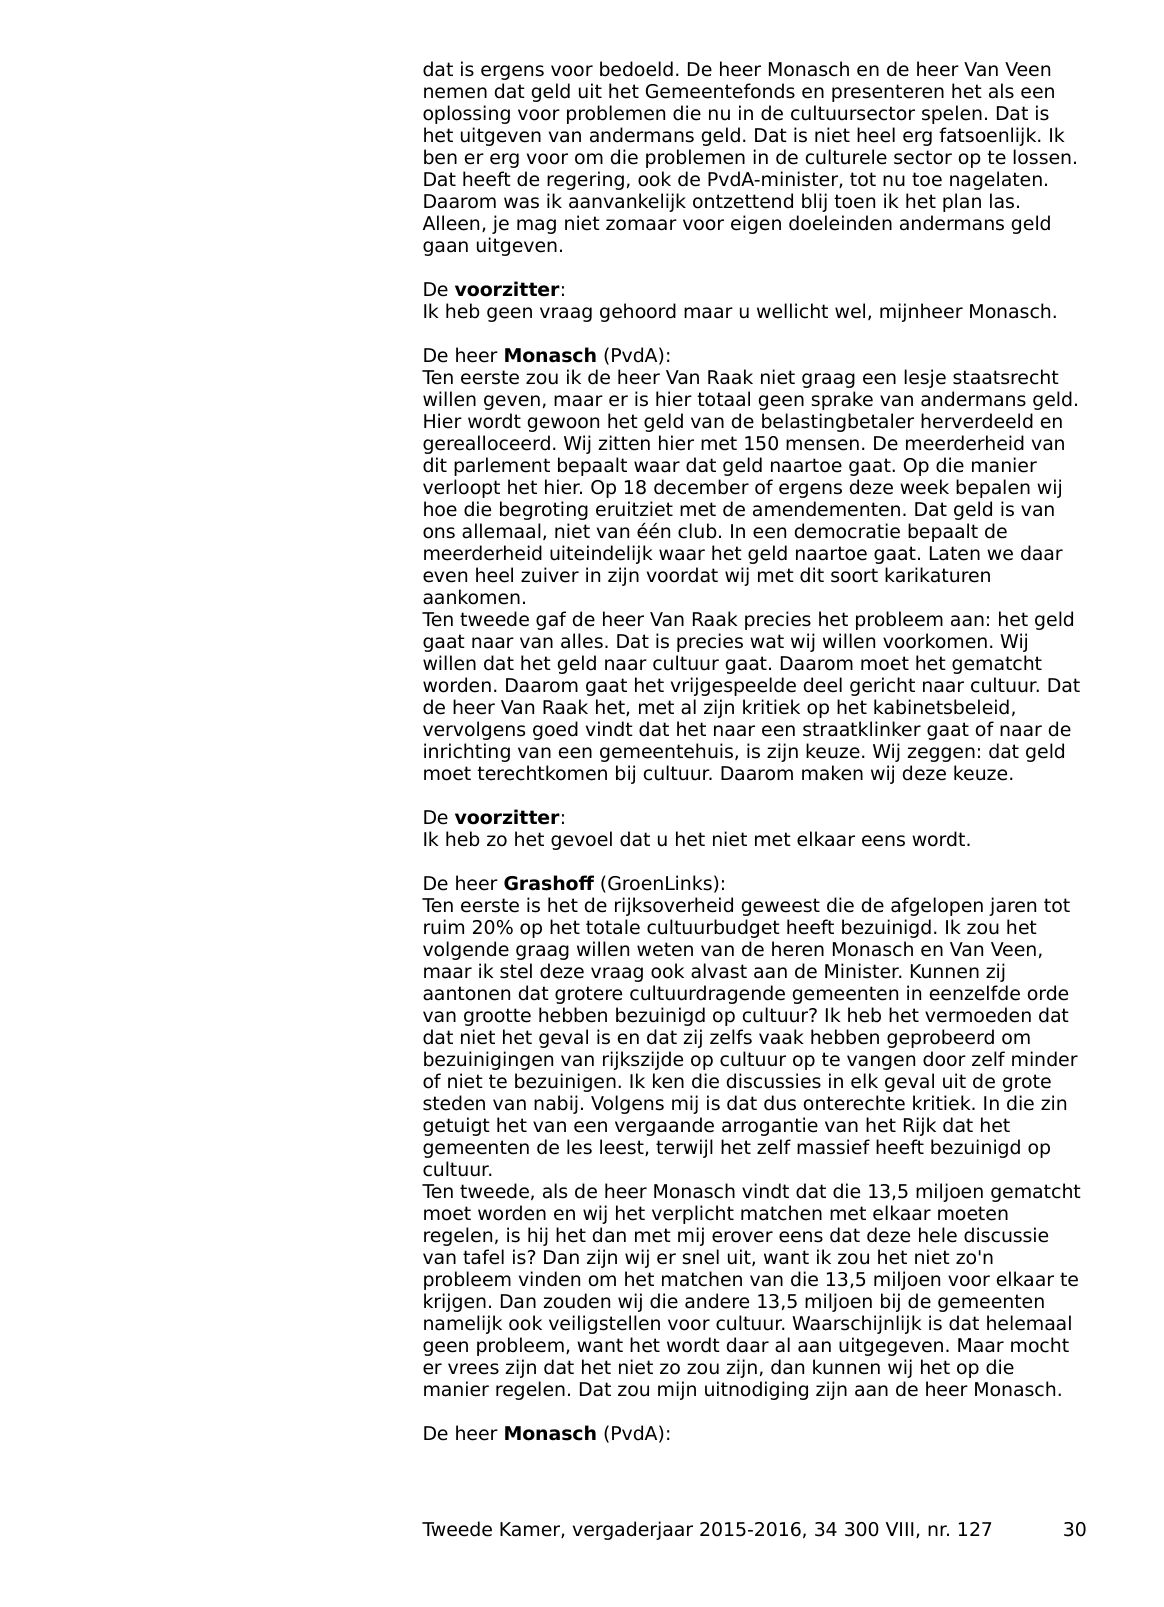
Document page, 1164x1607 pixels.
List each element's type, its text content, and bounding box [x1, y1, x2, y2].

text De voorzitter: [422, 279, 1087, 301]
text De heer Monasch (PvdA): [422, 345, 1087, 367]
text Ten tweede, als de heer Monasch vindt dat die 13,5 miljoen gematcht moet worden en wij het verplicht matchen met elkaar moeten regelen, is hij het dan met mij erover eens dat deze hele discussie van tafel is? Dan zijn wij er snel uit, want ik zou het niet zo'n probleem vinden om het matchen van die 13,5 miljoen voor elkaar te krijgen. Dan zouden wij die andere 13,5 miljoen bij de gemeenten namelijk ook veiligstellen voor cultuur. Waarschijnlijk is dat helemaal geen probleem, want het wordt daar al aan uitgegeven. Maar mocht er vrees zijn dat het niet zo zou zijn, dan kunnen wij het op die manier regelen. Dat zou mijn uitnodiging zijn aan de heer Monasch. [422, 1181, 1087, 1401]
text Ten tweede gaf de heer Van Raak precies het probleem aan: het geld gaat naar van alles. Dat is precies wat wij willen voorkomen. Wij willen dat het geld naar cultuur gaat. Daarom moet het gematcht worden. Daarom gaat het vrijgespeelde deel gericht naar cultuur. Dat de heer Van Raak het, met al zijn kritiek op het kabinetsbeleid, vervolgens goed vindt dat het naar een straatklinker gaat of naar de inrichting van een gemeentehuis, is zijn keuze. Wij zeggen: dat geld moet terechtkomen bij cultuur. Daarom maken wij deze keuze. [422, 609, 1087, 785]
text De heer Grashoff (GroenLinks): [422, 873, 1087, 895]
text Ik heb geen vraag gehoord maar u wellicht wel, mijnheer Monasch. [422, 301, 1087, 323]
text Ik heb zo het gevoel dat u het niet met elkaar eens wordt. [422, 829, 1087, 851]
text De voorzitter: [422, 807, 1087, 829]
text De heer Monasch (PvdA): [422, 1423, 1087, 1445]
text Ten eerste zou ik de heer Van Raak niet graag een lesje staatsrecht willen geven, maar er is hier totaal geen sprake van andermans geld. Hier wordt gewoon het geld van de belastingbetaler herverdeeld en gerealloceerd. Wij zitten hier met 150 mensen. De meerderheid van dit parlement bepaalt waar dat geld naartoe gaat. Op die manier verloopt het hier. Op 18 december of ergens deze week bepalen wij hoe die begroting eruitziet met de amendementen. Dat geld is van ons allemaal, niet van één club. In een democratie bepaalt de meerderheid uiteindelijk waar het geld naartoe gaat. Laten we daar even heel zuiver in zijn voordat wij met dit soort karikaturen aankomen. [422, 367, 1087, 609]
text Ten eerste is het de rijksoverheid geweest die de afgelopen jaren tot ruim 20% op het totale cultuurbudget heeft bezuinigd. Ik zou het volgende graag willen weten van de heren Monasch en Van Veen, maar ik stel deze vraag ook alvast aan de Minister. Kunnen zij aantonen dat grotere cultuurdragende gemeenten in eenzelfde orde van grootte hebben bezuinigd op cultuur? Ik heb het vermoeden dat dat niet het geval is en dat zij zelfs vaak hebben geprobeerd om bezuinigingen van rijkszijde op cultuur op te vangen door zelf minder of niet te bezuinigen. Ik ken die discussies in elk geval uit de grote steden van nabij. Volgens mij is dat dus onterechte kritiek. In die zin getuigt het van een vergaande arrogantie van het Rijk dat het gemeenten de les leest, terwijl het zelf massief heeft bezuinigd op cultuur. [422, 895, 1087, 1181]
text dat is ergens voor bedoeld. De heer Monasch en de heer Van Veen nemen dat geld uit het Gemeentefonds en presenteren het als een oplossing voor problemen die nu in de cultuursector spelen. Dat is het uitgeven van andermans geld. Dat is niet heel erg fatsoenlijk. Ik ben er erg voor om die problemen in de culturele sector op te lossen. Dat heeft de regering, ook de PvdA-minister, tot nu toe nagelaten. Daarom was ik aanvankelijk ontzettend blij toen ik het plan las. Alleen, je mag niet zomaar voor eigen doeleinden andermans geld gaan uitgeven. [422, 59, 1087, 257]
